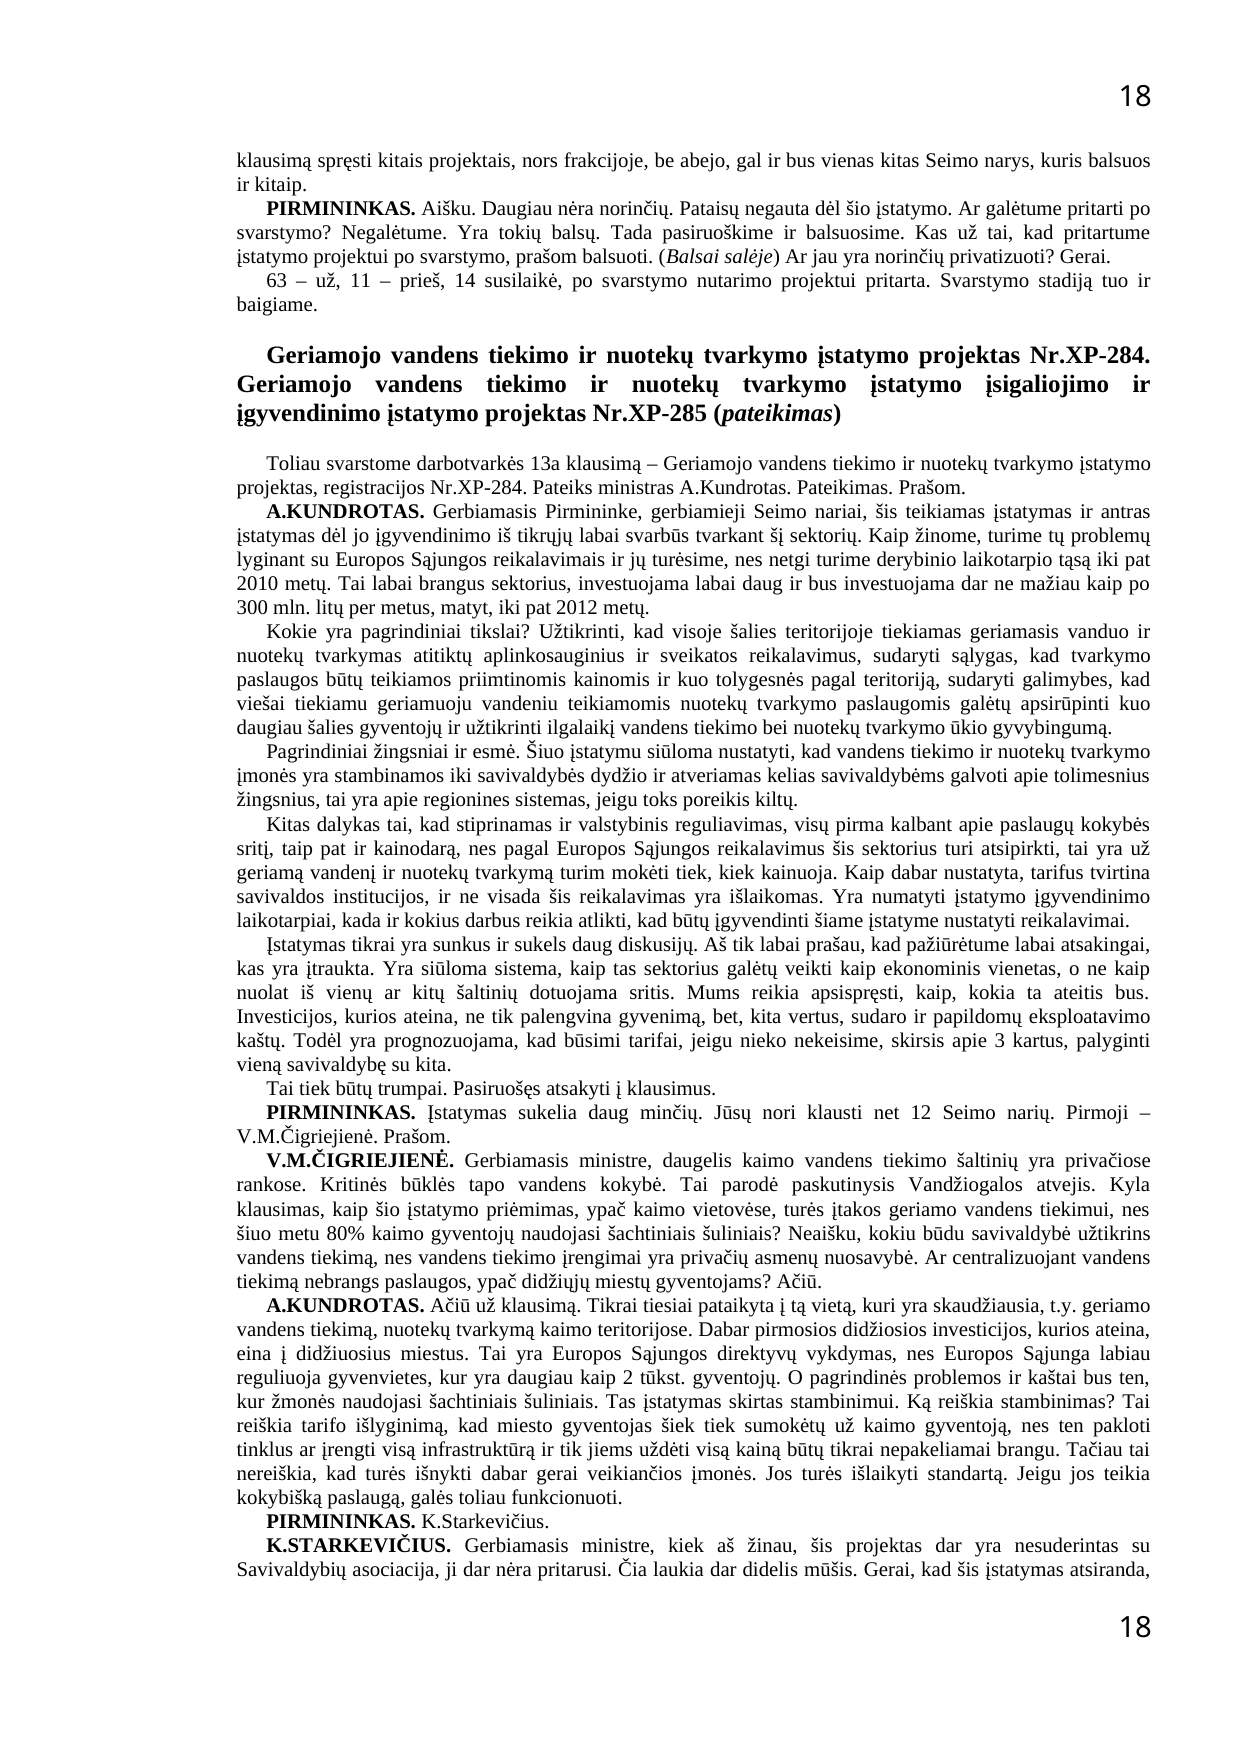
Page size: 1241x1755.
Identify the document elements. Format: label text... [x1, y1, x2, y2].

text Kokie yra pagrindiniai tikslai? Užtikrinti, kad visoje šalies teritorijoje tiekiamas geriamasis vanduo ir nuotekų tvarkymas atitiktų aplinkosauginius ir sveikatos reikalavimus, sudaryti sąlygas, kad tvarkymo paslaugos būtų teikiamos priimtinomis kainomis ir kuo tolygesnės pagal teritoriją, sudaryti galimybes, kad viešai tiekiamu geriamuoju vandeniu teikiamomis nuotekų tvarkymo paslaugomis galėtų apsirūpinti kuo daugiau šalies gyventojų ir užtikrinti ilgalaikį vandens tiekimo bei nuotekų tvarkymo ūkio gyvybingumą. [236, 619, 1152, 739]
text PIRMININKAS. K.Starkevičius. [236, 1509, 1152, 1533]
text A.KUNDROTAS. Gerbiamasis Pirmininke, gerbiamieji Seimo nariai, šis teikiamas įstatymas ir antras įstatymas dėl jo įgyvendinimo iš tikrųjų labai svarbūs tvarkant šį sektorių. Kaip žinome, turime tų problemų lyginant su Europos Sąjungos reikalavimais ir jų turėsime, nes netgi turime derybinio laikotarpio tąsą iki pat 2010 metų. Tai labai brangus sektorius, investuojama labai daug ir bus investuojama dar ne mažiau kaip po 300 mln. litų per metus, matyt, iki pat 2012 metų. [236, 499, 1152, 619]
text klausimą spręsti kitais projektais, nors frakcijoje, be abejo, gal ir bus vienas kitas Seimo narys, kuris balsuos ir kitaip. [236, 148, 1152, 196]
text Kitas dalykas tai, kad stiprinamas ir valstybinis reguliavimas, visų pirma kalbant apie paslaugų kokybės sritį, taip pat ir kainodarą, nes pagal Europos Sąjungos reikalavimus šis sektorius turi atsipirkti, tai yra už geriamą vandenį ir nuotekų tvarkymą turim mokėti tiek, kiek kainuoja. Kaip dabar nustatyta, tarifus tvirtina savivaldos institucijos, ir ne visada šis reikalavimas yra išlaikomas. Yra numatyti įstatymo įgyvendinimo laikotarpiai, kada ir kokius darbus reikia atlikti, kad būtų įgyvendinti šiame įstatyme nustatyti reikalavimai. [236, 811, 1152, 932]
text 63 – už, 11 – prieš, 14 susilaikė, po svarstymo nutarimo projektui pritarta. Svarstymo stadiją tuo ir baigiame. [236, 268, 1152, 316]
text Įstatymas tikrai yra sunkus ir sukels daug diskusijų. Aš tik labai prašau, kad pažiūrėtume labai atsakingai, kas yra įtraukta. Yra siūloma sistema, kaip tas sektorius galėtų veikti kaip ekonominis vienetas, o ne kaip nuolat iš vienų ar kitų šaltinių dotuojama sritis. Mums reikia apsispręsti, kaip, kokia ta ateitis bus. Investicijos, kurios ateina, ne tik palengvina gyvenimą, bet, kita vertus, sudaro ir papildomų eksploatavimo kaštų. Todėl yra prognozuojama, kad būsimi tarifai, jeigu nieko nekeisime, skirsis apie 3 kartus, palyginti vieną savivaldybę su kita. [236, 932, 1152, 1076]
text V.M.ČIGRIEJIENĖ. Gerbiamasis ministre, daugelis kaimo vandens tiekimo šaltinių yra privačiose rankose. Kritinės būklės tapo vandens kokybė. Tai parodė paskutinysis Vandžiogalos atvejis. Kyla klausimas, kaip šio įstatymo priėmimas, ypač kaimo vietovėse, turės įtakos geriamo vandens tiekimui, nes šiuo metu 80% kaimo gyventojų naudojasi šachtiniais šuliniais? Neaišku, kokiu būdu savivaldybė užtikrins vandens tiekimą, nes vandens tiekimo įrengimai yra privačių asmenų nuosavybė. Ar centralizuojant vandens tiekimą nebrangs paslaugos, ypač didžiųjų miestų gyventojams? Ačiū. [236, 1148, 1152, 1293]
text PIRMININKAS. Aišku. Daugiau nėra norinčių. Pataisų negauta dėl šio įstatymo. Ar galėtume pritarti po svarstymo? Negalėtume. Yra tokių balsų. Tada pasiruoškime ir balsuosime. Kas už tai, kad pritartume įstatymo projektui po svarstymo, prašom balsuoti. (Balsai salėje) Ar jau yra norinčių privatizuoti? Gerai. [236, 196, 1152, 268]
text K.STARKEVIČIUS. Gerbiamasis ministre, kiek aš žinau, šis projektas dar yra nesuderintas su Savivaldybių asociacija, ji dar nėra pritarusi. Čia laukia dar didelis mūšis. Gerai, kad šis įstatymas atsiranda, [236, 1533, 1152, 1581]
text A.KUNDROTAS. Ačiū už klausimą. Tikrai tiesiai pataikyta į tą vietą, kuri yra skaudžiausia, t.y. geriamo vandens tiekimą, nuotekų tvarkymą kaimo teritorijose. Dabar pirmosios didžiosios investicijos, kurios ateina, eina į didžiuosius miestus. Tai yra Europos Sąjungos direktyvų vykdymas, nes Europos Sąjunga labiau reguliuoja gyvenvietes, kur yra daugiau kaip 2 tūkst. gyventojų. O pagrindinės problemos ir kaštai bus ten, kur žmonės naudojasi šachtiniais šuliniais. Tas įstatymas skirtas stambinimui. Ką reiškia stambinimas? Tai reiškia tarifo išlyginimą, kad miesto gyventojas šiek tiek sumokėtų už kaimo gyventoją, nes ten pakloti tinklus ar įrengti visą infrastruktūrą ir tik jiems uždėti visą kainą būtų tikrai nepakeliamai brangu. Tačiau tai nereiškia, kad turės išnykti dabar gerai veikiančios įmonės. Jos turės išlaikyti standartą. Jeigu jos teikia kokybišką paslaugą, galės toliau funkcionuoti. [236, 1293, 1152, 1509]
text Toliau svarstome darbotvarkės 13a klausimą – Geriamojo vandens tiekimo ir nuotekų tvarkymo įstatymo projektas, registracijos Nr.XP-284. Pateiks ministras A.Kundrotas. Pateikimas. Prašom. [236, 451, 1152, 499]
text Geriamojo vandens tiekimo ir nuotekų tvarkymo įstatymo projektas Nr.XP-284. Geriamojo vandens tiekimo ir nuotekų tvarkymo įstatymo įsigaliojimo ir įgyvendinimo įstatymo projektas Nr.XP-285 (pateikimas) [236, 340, 1152, 426]
text Tai tiek būtų trumpai. Pasiruošęs atsakyti į klausimus. [236, 1076, 1152, 1100]
text Pagrindiniai žingsniai ir esmė. Šiuo įstatymu siūloma nustatyti, kad vandens tiekimo ir nuotekų tvarkymo įmonės yra stambinamos iki savivaldybės dydžio ir atveriamas kelias savivaldybėms galvoti apie tolimesnius žingsnius, tai yra apie regionines sistemas, jeigu toks poreikis kiltų. [236, 739, 1152, 811]
text PIRMININKAS. Įstatymas sukelia daug minčių. Jūsų nori klausti net 12 Seimo narių. Pirmoji – V.M.Čigriejienė. Prašom. [236, 1100, 1152, 1148]
